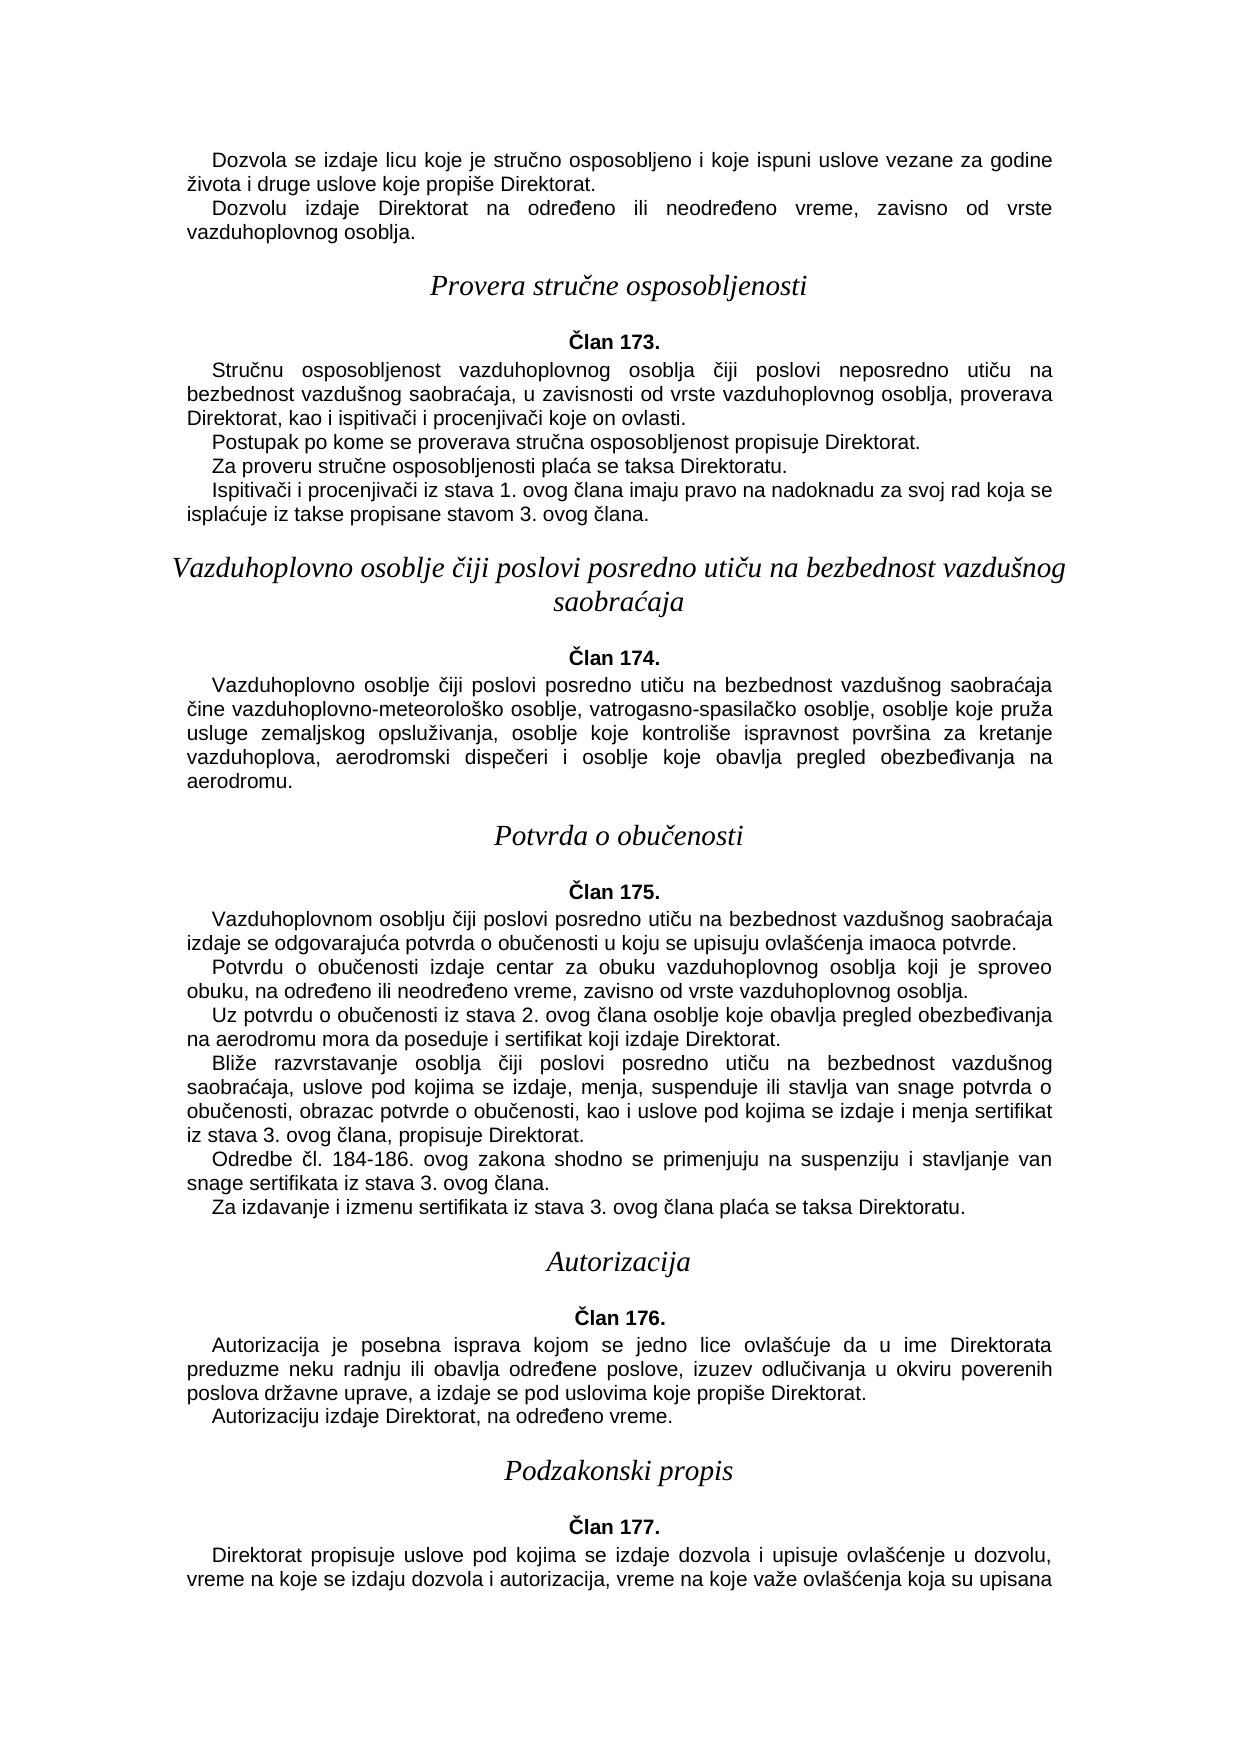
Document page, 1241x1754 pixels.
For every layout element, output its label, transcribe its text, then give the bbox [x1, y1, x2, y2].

text Autorizacija je posebna isprava kojom se jedno lice ovlašćuje da u ime Direktorata preduzme neku radnju ili obavlja određene poslove, izuzev odlučivanja u okviru poverenih poslova državne uprave, a izdaje se pod uslovima koje propiše Direktorat. [187, 1332, 1053, 1404]
text Autorizacija [148, 1244, 1093, 1277]
text Vazduhoplovno osoblje čiji poslovi posredno utiču na bezbednost vazdušnog saobraćaja [148, 550, 1093, 617]
text Član 174. ﻿ [148, 646, 1093, 670]
text Podzakonski propis [148, 1453, 1093, 1487]
text Dozvolu izdaje Direktorat na određeno ili neodređeno vreme, zavisno od vrste vazduhoplovnog osoblja. [187, 196, 1053, 243]
text Provera stručne osposobljenosti [148, 268, 1093, 302]
text Direktorat propisuje uslove pod kojima se izdaje dozvola i upisuje ovlašćenje u dozvolu, vreme na koje se izdaju dozvola i autorizacija, vreme na koje važe ovlašćenja koja su upisana [187, 1543, 1053, 1591]
text Član 173. ﻿ [148, 330, 1093, 354]
text Stručnu osposobljenost vazduhoplovnog osoblja čiji poslovi neposredno utiču na bezbednost vazdušnog saobraćaja, u zavisnosti od vrste vazduhoplovnog osoblja, proverava Direktorat, kao i ispitivači i procenjivači koje on ovlasti. [187, 358, 1053, 429]
text Za izdavanje i izmenu sertifikata iz stava 3. ovog člana plaća se taksa Direktoratu. [187, 1195, 1053, 1219]
text Potvrdu o obučenosti izdaje centar za obuku vazduhoplovnog osoblja koji je sproveo obuku, na određeno ili neodređeno vreme, zavisno od vrste vazduhoplovnog osoblja. [187, 955, 1053, 1003]
text Vazduhoplovno osoblje čiji poslovi posredno utiču na bezbednost vazdušnog saobraćaja čine vazduhoplovno-meteorološko osoblje, vatrogasno-spasilačko osoblje, osoblje koje pruža usluge zemaljskog opsluživanja, osoblje koje kontroliše ispravnost površina za kretanje vazduhoplova, aerodromski dispečeri i osoblje koje obavlja pregled obezbeđivanja na aerodromu. [187, 673, 1053, 793]
text Bliže razvrstavanje osoblja čiji poslovi posredno utiču na bezbednost vazdušnog saobraćaja, uslove pod kojima se izdaje, menja, suspenduje ili stavlja van snage potvrda o obučenosti, obrazac potvrde o obučenosti, kao i uslove pod kojima se izdaje i menja sertifikat iz stava 3. ovog člana, propisuje Direktorat. [187, 1051, 1053, 1147]
text Dozvola se izdaje licu koje je stručno osposobljeno i koje ispuni uslove vezane za godine života i druge uslove koje propiše Direktorat. [187, 148, 1053, 196]
text Za proveru stručne osposobljenosti plaća se taksa Direktoratu. [187, 453, 1053, 477]
text Vazduhoplovnom osoblju čiji poslovi posredno utiču na bezbednost vazdušnog saobraćaja izdaje se odgovarajuća potvrda o obučenosti u koju se upisuju ovlašćenja imaoca potvrde. [187, 907, 1053, 955]
text Uz potvrdu o obučenosti iz stava 2. ovog člana osoblje koje obavlja pregled obezbeđivanja na aerodromu mora da poseduje i sertifikat koji izdaje Direktorat. [187, 1003, 1053, 1051]
text Odredbe čl. 184-186. ovog zakona shodno se primenjuju na suspenziju i stavljanje van snage sertifikata iz stava 3. ovog člana. [187, 1147, 1053, 1195]
text Član 175. ﻿ [148, 880, 1093, 904]
text Ispitivači i procenjivači iz stava 1. ovog člana imaju pravo na nadoknadu za svoj rad koja se isplaćuje iz takse propisane stavom 3. ovog člana. [187, 477, 1053, 525]
text Potvrda o obučenosti [148, 818, 1093, 852]
text Postupak po kome se proverava stručna osposobljenost propisuje Direktorat. [187, 429, 1053, 453]
text Član 177. ﻿ [148, 1515, 1093, 1539]
text Član 176. [148, 1305, 1093, 1329]
text Autorizaciju izdaje Direktorat, na određeno vreme. [187, 1404, 1053, 1428]
